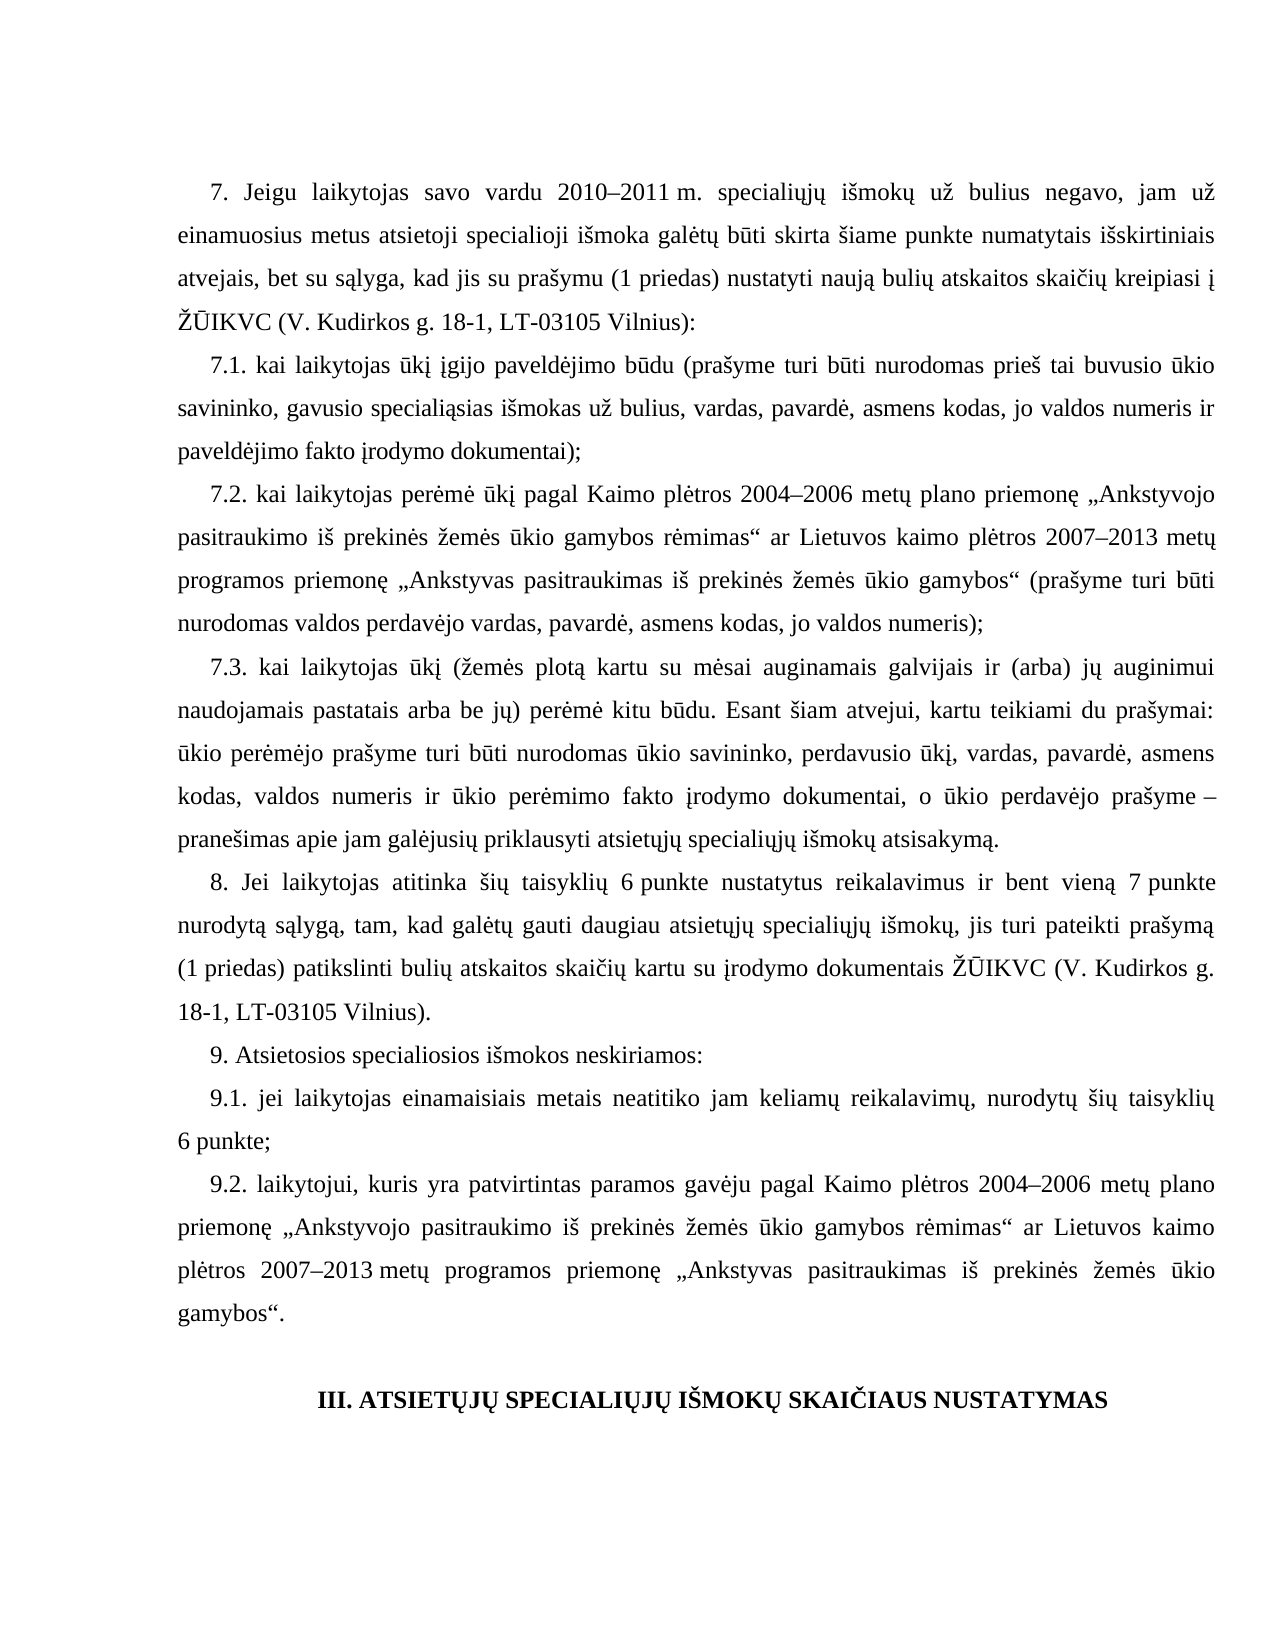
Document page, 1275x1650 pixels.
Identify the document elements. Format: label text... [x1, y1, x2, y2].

text 9.1. jei laikytojas einamaisiais metais neatitiko jam keliamų reikalavimų, nurodytų šių taisyklių 6 punkte; [177, 1083, 1216, 1155]
text 7.3. kai laikytojas ūkį (žemės plotą kartu su mėsai auginamais galvijais ir (arba) jų auginimui naudojamais pastatais arba be jų) perėmė kitu būdu. Esant šiam atvejui, kartu teikiami du prašymai: ūkio perėmėjo prašyme turi būti nurodomas ūkio savininko, perdavusio ūkį, vardas, pavardė, asmens kodas, valdos numeris ir ūkio perėmimo fakto įrodymo dokumentai, o ūkio perdavėjo prašyme – pranešimas apie jam galėjusių priklausyti atsietųjų specialiųjų išmokų atsisakymą. [177, 652, 1216, 853]
text 7. Jeigu laikytojas savo vardu 2010–2011 m. specialiųjų išmokų už bulius negavo, jam už einamuosius metus atsietoji specialioji išmoka galėtų būti skirta šiame punkte numatytais išskirtiniais atvejais, bet su sąlyga, kad jis su prašymu (1 priedas) nustatyti naują bulių atskaitos skaičių kreipiasi į ŽŪIKVC (V. Kudirkos g. 18-1, LT-03105 Vilnius): [177, 177, 1216, 335]
text 9.2. laikytojui, kuris yra patvirtintas paramos gavėju pagal Kaimo plėtros 2004–2006 metų plano priemonę „Ankstyvojo pasitraukimo iš prekinės žemės ūkio gamybos rėmimas“ ar Lietuvos kaimo plėtros 2007–2013 metų programos priemonę „Ankstyvas pasitraukimas iš prekinės žemės ūkio gamybos“. [177, 1169, 1216, 1327]
text 7.2. kai laikytojas perėmė ūkį pagal Kaimo plėtros 2004–2006 metų plano priemonę „Ankstyvojo pasitraukimo iš prekinės žemės ūkio gamybos rėmimas“ ar Lietuvos kaimo plėtros 2007–2013 metų programos priemonę „Ankstyvas pasitraukimas iš prekinės žemės ūkio gamybos“ (prašyme turi būti nurodomas valdos perdavėjo vardas, pavardė, asmens kodas, jo valdos numeris); [177, 479, 1216, 637]
text III. ATSIETŲJŲ SPECIALIŲJŲ IŠMOKŲ SKAIČIAUS NUSTATYMAS [177, 1385, 1216, 1413]
text 7.1. kai laikytojas ūkį įgijo paveldėjimo būdu (prašyme turi būti nurodomas prieš tai buvusio ūkio savininko, gavusio specialiąsias išmokas už bulius, vardas, pavardė, asmens kodas, jo valdos numeris ir paveldėjimo fakto įrodymo dokumentai); [177, 350, 1216, 465]
text 8. Jei laikytojas atitinka šių taisyklių 6 punkte nustatytus reikalavimus ir bent vieną 7 punkte nurodytą sąlygą, tam, kad galėtų gauti daugiau atsietųjų specialiųjų išmokų, jis turi pateikti prašymą (1 priedas) patikslinti bulių atskaitos skaičių kartu su įrodymo dokumentais ŽŪIKVC (V. Kudirkos g. 18-1, LT-03105 Vilnius). [177, 867, 1216, 1025]
text 9. Atsietosios specialiosios išmokos neskiriamos: [177, 1040, 1216, 1068]
